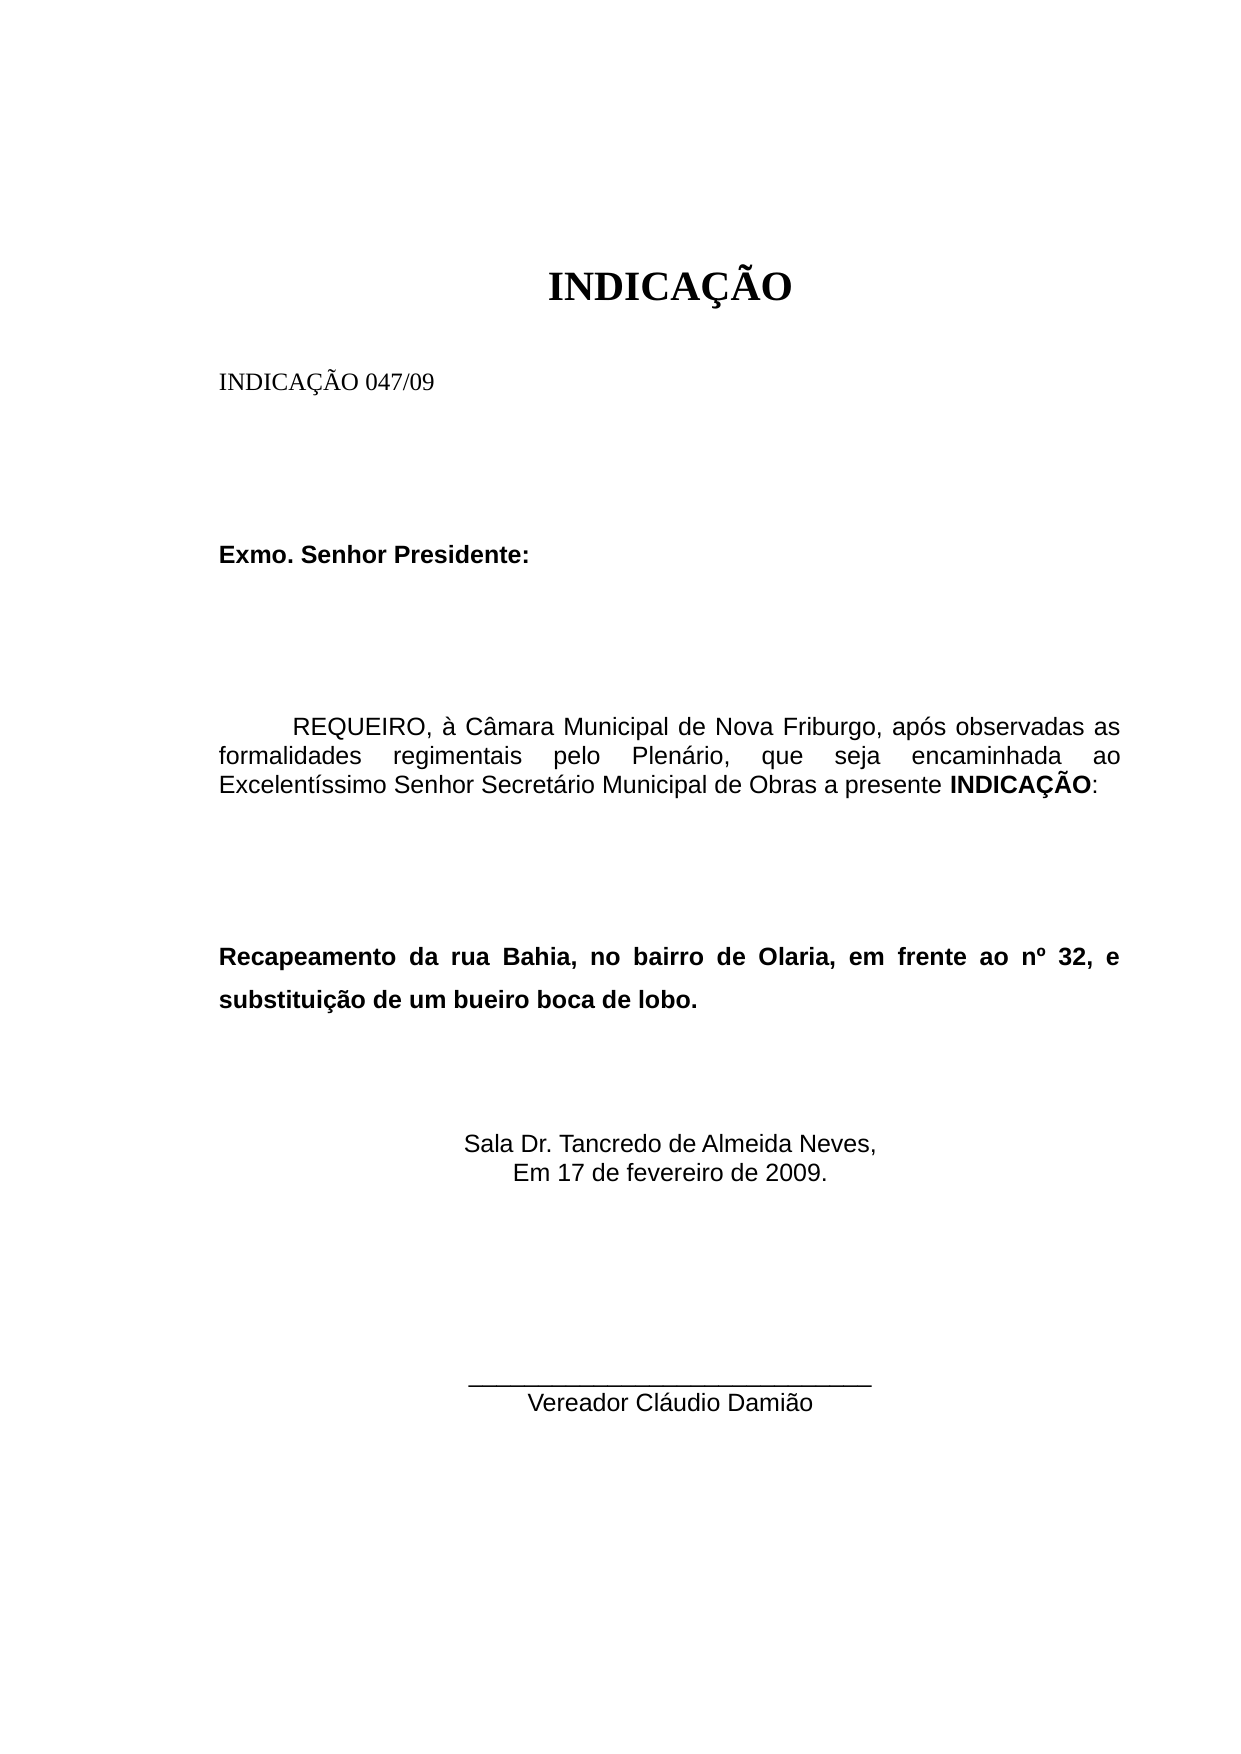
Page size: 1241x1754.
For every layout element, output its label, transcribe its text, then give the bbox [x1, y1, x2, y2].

text Recapeamento da rua Bahia, no bairro de Olaria, em frente ao nº 32, e substituição de um bueiro boca de lobo. [219, 942, 1122, 1014]
text Vereador Cláudio Damião [219, 1388, 1122, 1417]
text INDICAÇÃO 047/09 [219, 367, 1122, 396]
text Exmo. Senhor Presidente: [219, 540, 1122, 568]
subtitle INDICAÇÃO [219, 262, 1122, 310]
text REQUEIRO, à Câmara Municipal de Nova Friburgo, após observadas as formalidades regimentais pelo Plenário, que seja encaminhada ao Excelentíssimo Senhor Secretário Municipal de Obras a presente INDICAÇÃO: [219, 712, 1122, 798]
text Em 17 de fevereiro de 2009. [219, 1158, 1122, 1187]
text _____________________________ [219, 1359, 1122, 1388]
text Sala Dr. Tancredo de Almeida Neves, [219, 1129, 1122, 1158]
